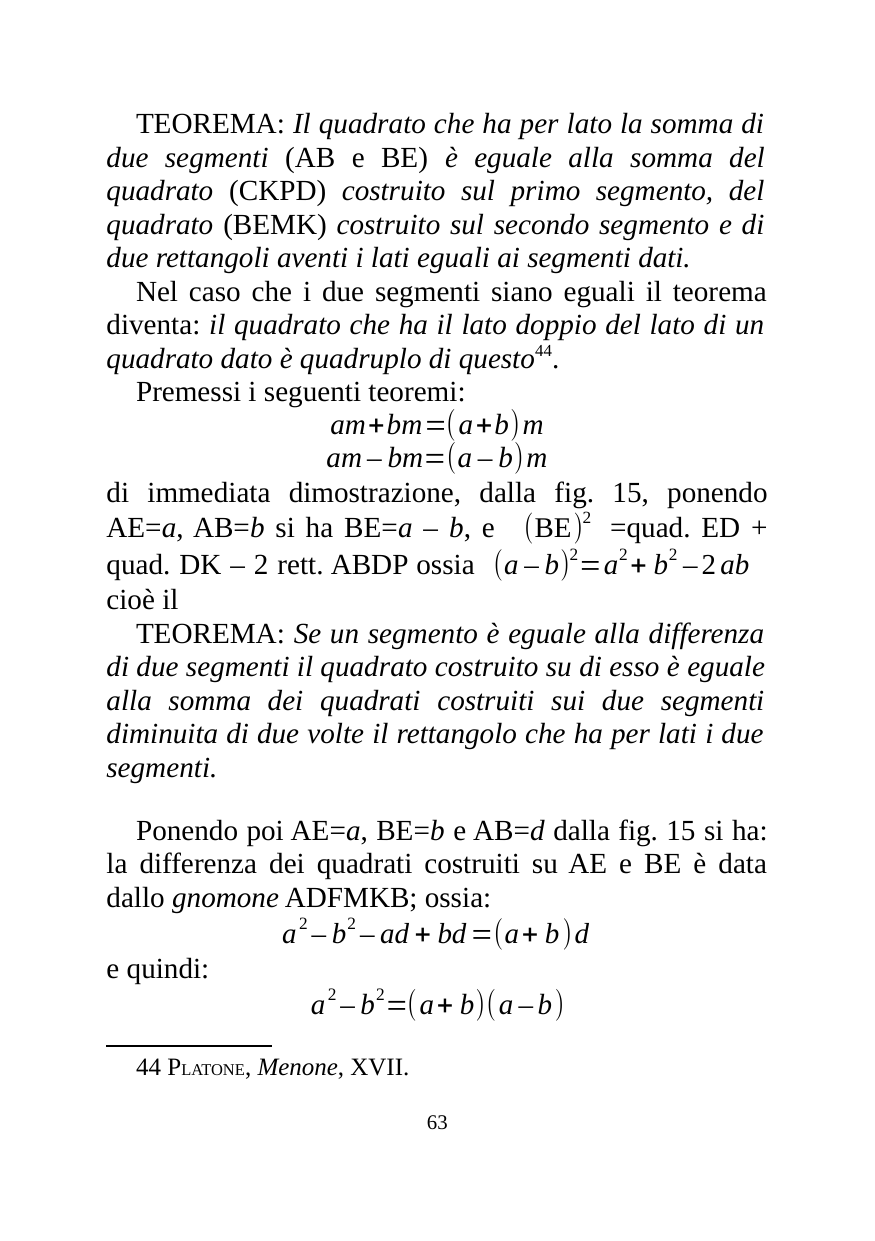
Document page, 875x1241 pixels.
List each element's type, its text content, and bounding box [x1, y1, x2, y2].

text di immediata dimostrazione, dalla fig. 15, ponendo AE=a, AB=b si ha BE=a – b, e =quad. ED + quad. DK – 2 rett. ABDP ossia cioè il [106, 475, 768, 616]
text Ponendo poi AE=a, BE=b e AB=d dalla fig. 15 si ha: la differenza dei quadrati costruiti su AE e BE è data dallo gnomone ADFMKB; ossia: [106, 813, 768, 914]
text Nel caso che i due segmenti siano eguali il teorema diventa: il quadrato che ha il lato doppio del lato di un quadrato dato è quadruplo di questo. [106, 274, 768, 374]
text TEOREMA: Il quadrato che ha per lato la somma di due segmenti (AB e BE) è eguale alla somma del quadrato (CKPD) costruito sul primo segmento, del quadrato (BEMK) costruito sul secondo segmento e di due rettangoli aventi i lati eguali ai segmenti dati. [106, 106, 768, 274]
text TEOREMA: Se un segmento è eguale alla differenza di due segmenti il quadrato costruito su di esso è eguale alla somma dei quadrati costruiti sui due segmenti diminuita di due volte il rettangolo che ha per lati i due segmenti. [106, 616, 768, 783]
text Platone, Menone, XVII. [106, 1052, 768, 1080]
text e quindi: [106, 951, 768, 984]
text Premessi i seguenti teoremi: [106, 374, 768, 408]
